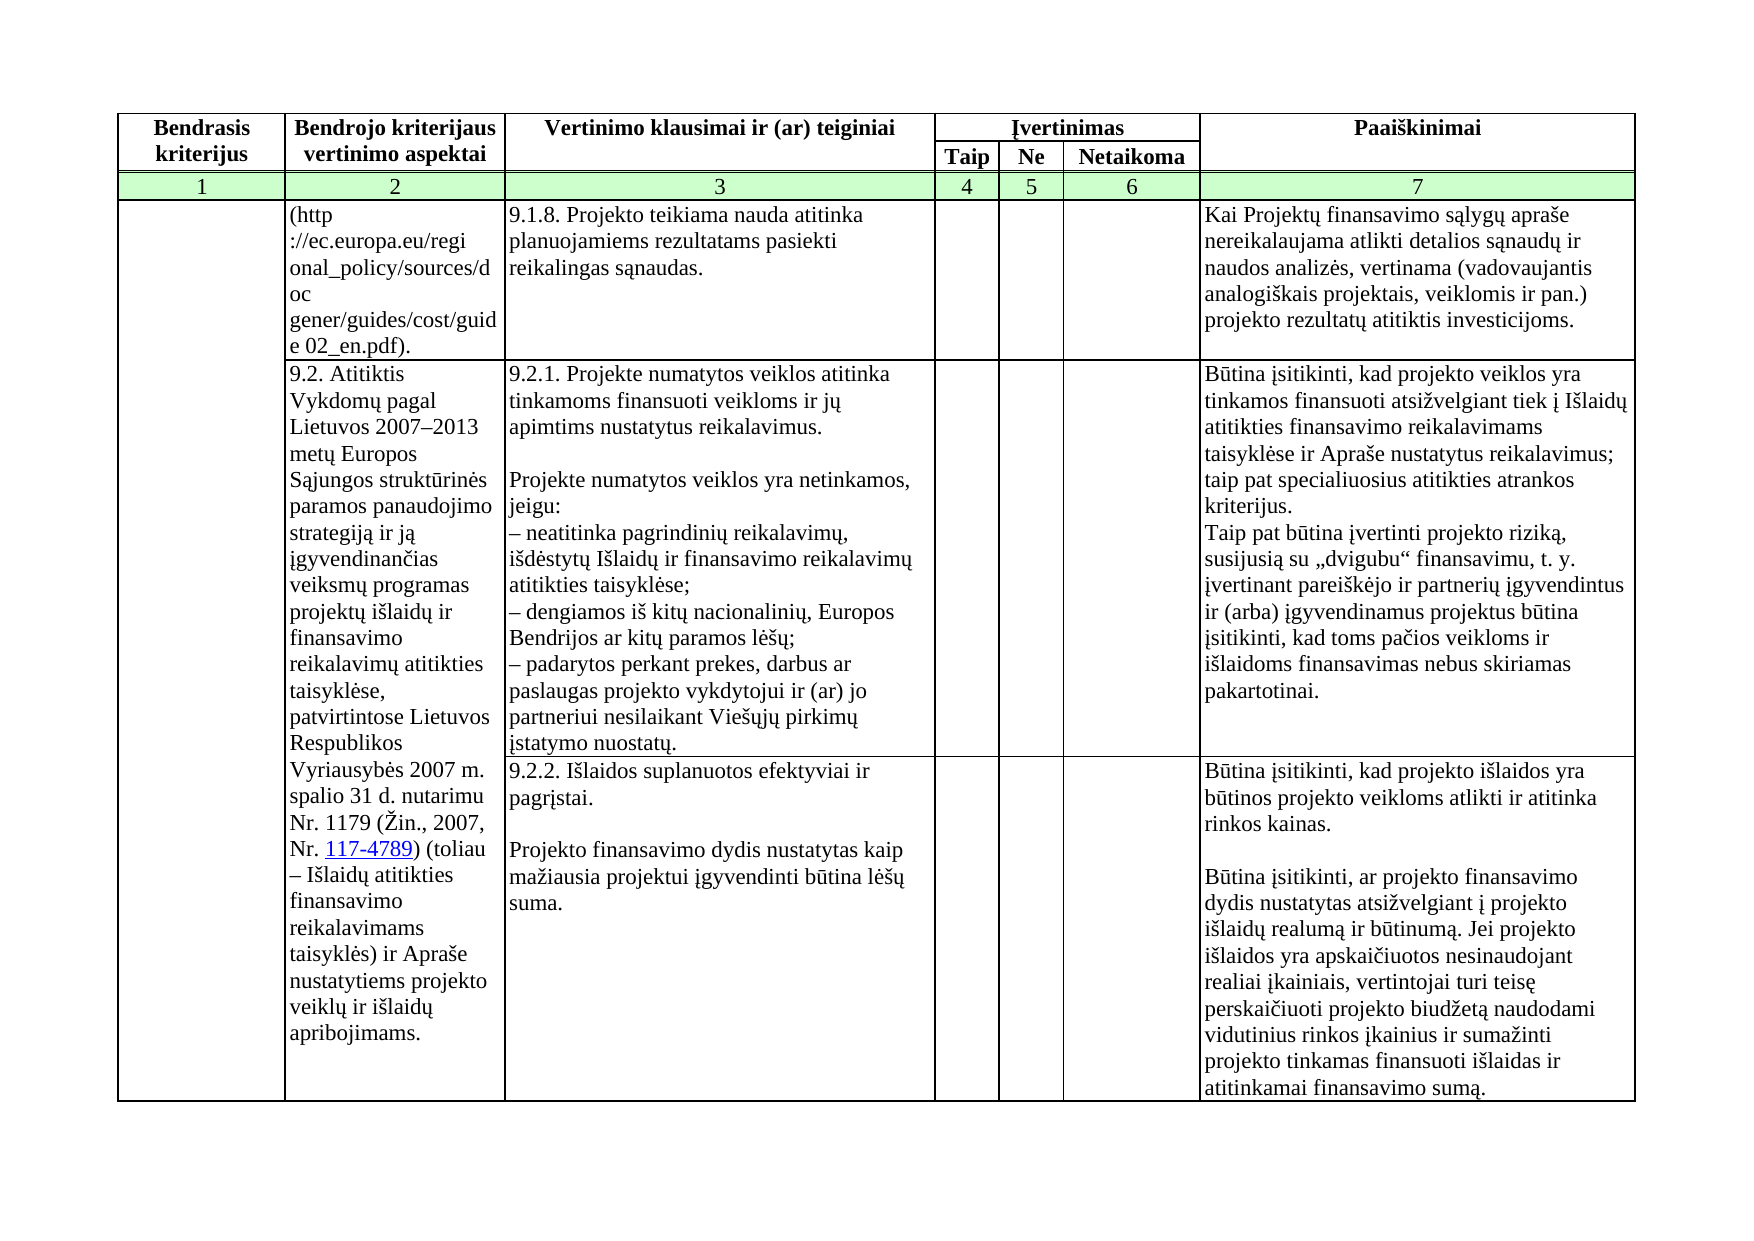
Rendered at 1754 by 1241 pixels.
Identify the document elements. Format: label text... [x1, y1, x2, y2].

table_cell Būtina įsitikinti, kad projekto veiklos yra tinkamos finansuoti atsižvelgiant tiek į Išlaidų atitikties finansavimo reikalavimams taisyklėse ir Apraše nustatytus reikalavimus; taip pat specialiuosius atitikties atrankos kriterijus. Taip pat būtina įvertinti projekto riziką, susijusią su „dvigubu“ finansavimu, t. y. įvertinant pareiškėjo ir partnerių įgyvendintus ir (arba) įgyvendinamus projektus būtina įsitikinti, kad toms pačios veikloms ir išlaidoms finansavimas nebus skiriamas pakartotinai. [1201, 361, 1634, 756]
table_cell [936, 201, 998, 359]
table_cell [1000, 757, 1063, 1100]
table_cell Būtina įsitikinti, kad projekto išlaidos yra būtinos projekto veikloms atlikti ir atitinka rinkos kainas. Būtina įsitikinti, ar projekto finansavimo dydis nustatytas atsižvelgiant į projekto išlaidų realumą ir būtinumą. Jei projekto išlaidos yra apskaičiuotos nesinaudojant realiai įkainiais, vertintojai turi teisę perskaičiuoti projekto biudžetą naudodami vidutinius rinkos įkainius ir sumažinti projekto tinkamas finansuoti išlaidas ir atitinkamai finansavimo sumą. [1201, 757, 1634, 1100]
table_header Bendrojo kriterijaus vertinimo aspektai [286, 114, 504, 170]
table_cell 2 [286, 173, 504, 199]
table_cell [936, 361, 998, 756]
table_cell [1064, 361, 1199, 756]
table_cell Kai Projektų finansavimo sąlygų apraše nereikalaujama atlikti detalios sąnaudų ir naudos analizės, vertinama (vadovaujantis analogiškais projektais, veiklomis ir pan.) projekto rezultatų atitiktis investicijoms. [1201, 201, 1634, 359]
table_header Bendrasis kriterijus [119, 114, 284, 170]
table_cell [936, 757, 998, 1100]
table_cell Taip [936, 142, 998, 170]
table_header Įvertinimas [936, 114, 1199, 140]
table_cell [1064, 201, 1199, 359]
table_header Vertinimo klausimai ir (ar) teiginiai [506, 114, 934, 170]
table_cell 1 [119, 173, 284, 199]
table_cell Ne [1000, 142, 1063, 170]
table_cell 6 [1064, 173, 1199, 199]
table_cell 9.2. Atitiktis Vykdomų pagal Lietuvos 2007–2013 metų Europos Sąjungos struktūrinės paramos panaudojimo strategiją ir ją įgyvendinančias veiksmų programas projektų išlaidų ir finansavimo reikalavimų atitikties taisyklėse, patvirtintose Lietuvos Respublikos Vyriausybės 2007 m. spalio 31 d. nutarimu Nr. 1179 (Žin., 2007, Nr. 117-4789) (toliau – Išlaidų atitikties finansavimo reikalavimams taisyklės) ir Apraše nustatytiems projekto veiklų ir išlaidų apribojimams. [286, 361, 504, 1100]
table_cell 9.2.2. Išlaidos suplanuotos efektyviai ir pagrįstai. Projekto finansavimo dydis nustatytas kaip mažiausia projektui įgyvendinti būtina lėšų suma. [506, 757, 934, 1100]
table_cell 7 [1201, 173, 1634, 199]
table_cell [1064, 757, 1199, 1100]
table_cell 3 [506, 173, 934, 199]
table_cell [119, 201, 284, 1100]
table_cell [1000, 361, 1063, 756]
table_cell 5 [1000, 173, 1063, 199]
table_cell Netaikoma [1064, 142, 1199, 170]
table_cell (http ://ec.europa.eu/regi onal_policy/sources/doc gener/guides/cost/guide 02_en.pdf). [286, 201, 504, 359]
table_cell [1000, 201, 1063, 359]
table_cell 4 [936, 173, 998, 199]
table_cell 9.2.1. Projekte numatytos veiklos atitinka tinkamoms finansuoti veikloms ir jų apimtims nustatytus reikalavimus. Projekte numatytos veiklos yra netinkamos, jeigu: – neatitinka pagrindinių reikalavimų, išdėstytų Išlaidų ir finansavimo reikalavimų atitikties taisyklėse; – dengiamos iš kitų nacionalinių, Europos Bendrijos ar kitų paramos lėšų; – padarytos perkant prekes, darbus ar paslaugas projekto vykdytojui ir (ar) jo partneriui nesilaikant Viešųjų pirkimų įstatymo nuostatų. [506, 361, 934, 756]
table_cell 9.1.8. Projekto teikiama nauda atitinka planuojamiems rezultatams pasiekti reikalingas sąnaudas. [506, 201, 934, 359]
table_header Paaiškinimai [1201, 114, 1634, 170]
